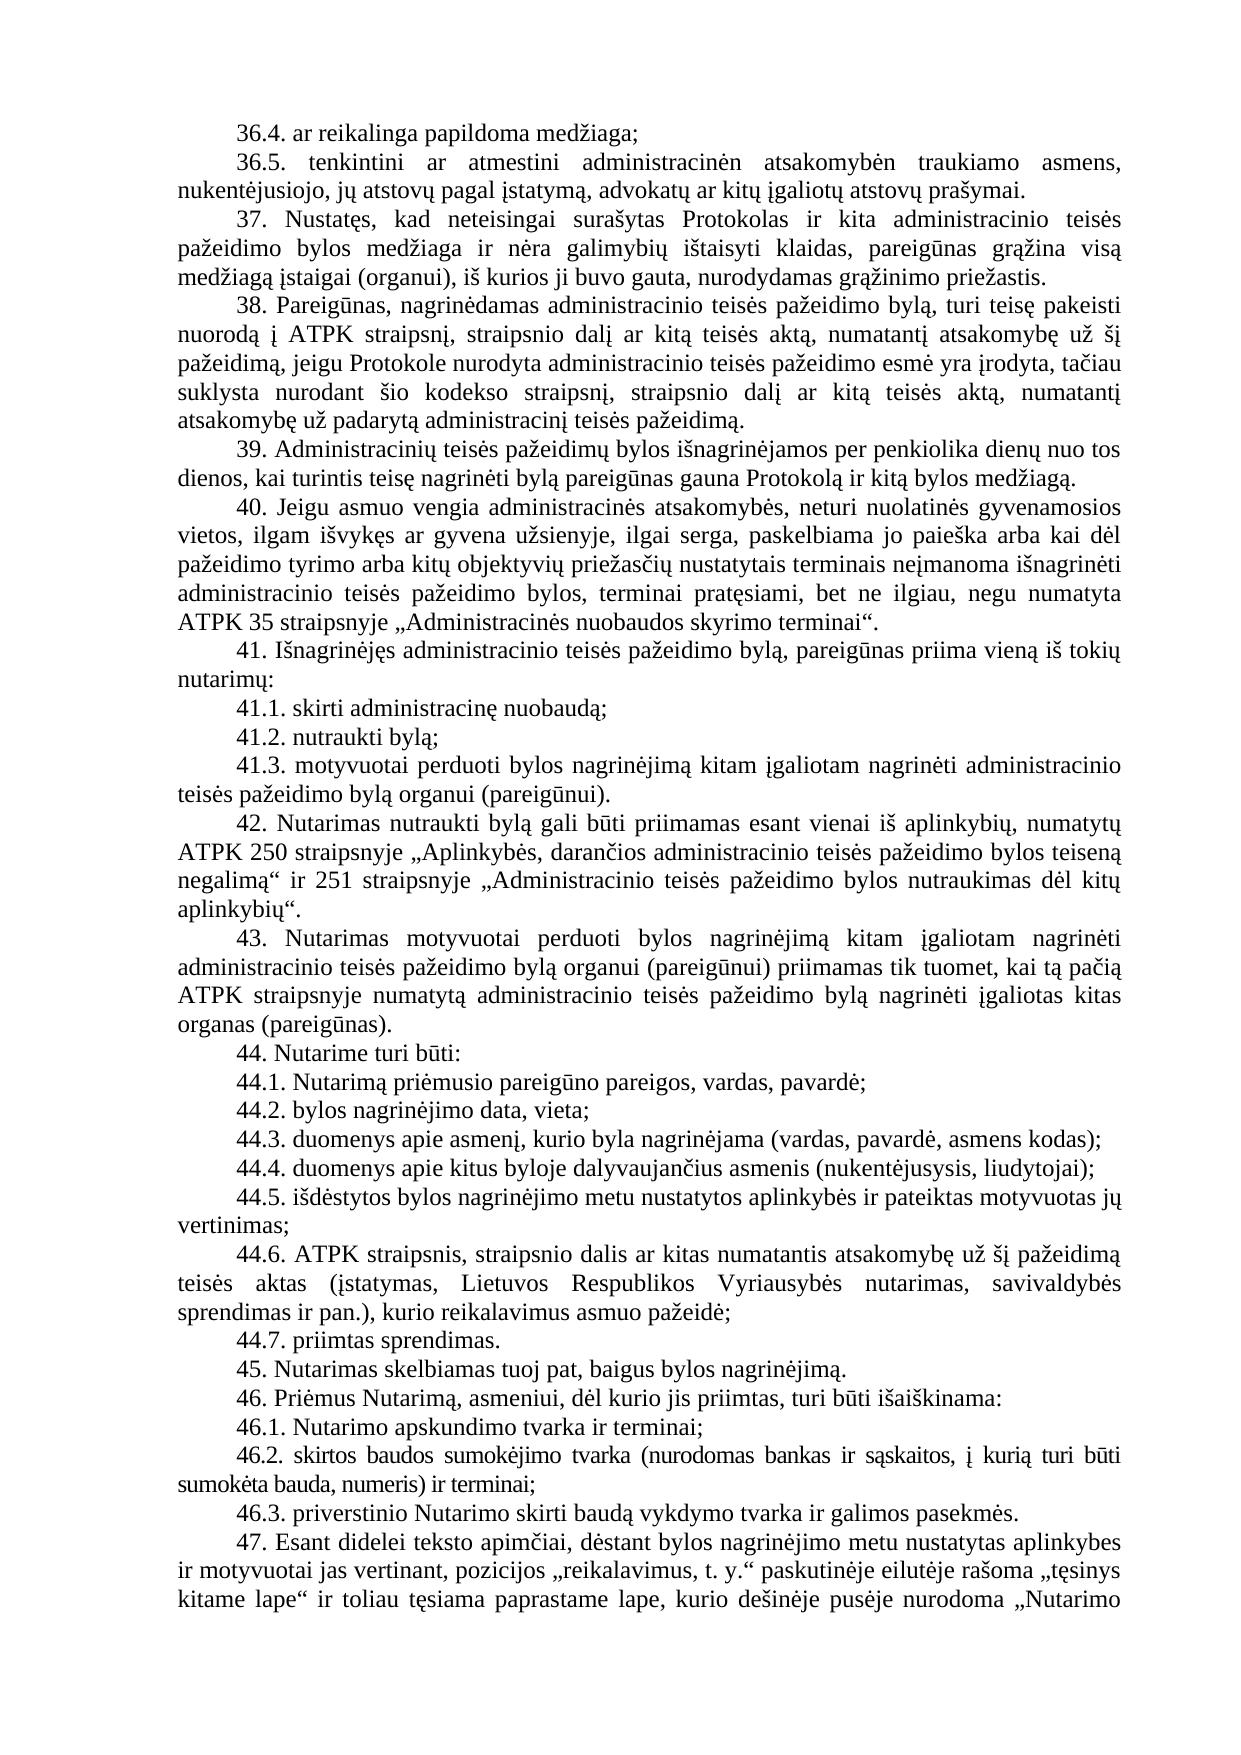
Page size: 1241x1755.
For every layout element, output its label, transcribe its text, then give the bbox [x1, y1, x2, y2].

text 44.1. Nutarimą priėmusio pareigūno pareigos, vardas, pavardė; [177, 1067, 1122, 1096]
text 44.3. duomenys apie asmenį, kurio byla nagrinėjama (vardas, pavardė, asmens kodas); [177, 1124, 1122, 1153]
text 44.7. priimtas sprendimas. [177, 1326, 1122, 1354]
text 42. Nutarimas nutraukti bylą gali būti priimamas esant vienai iš aplinkybių, numatytų ATPK 250 straipsnyje „Aplinkybės, darančios administracinio teisės pažeidimo bylos teiseną negalimą“ ir 251 straipsnyje „Administracinio teisės pažeidimo bylos nutraukimas dėl kitų aplinkybių“. [177, 808, 1122, 923]
text 46.2. skirtos baudos sumokėjimo tvarka (nurodomas bankas ir sąskaitos, į kurią turi būti sumokėta bauda, numeris) ir terminai; [177, 1441, 1122, 1498]
text 46.3. priverstinio Nutarimo skirti baudą vykdymo tvarka ir galimos pasekmės. [177, 1498, 1122, 1527]
text 41.2. nutraukti bylą; [177, 722, 1122, 751]
text 44.5. išdėstytos bylos nagrinėjimo metu nustatytos aplinkybės ir pateiktas motyvuotas jų vertinimas; [177, 1182, 1122, 1239]
text 36.5. tenkintini ar atmestini administracinėn atsakomybėn traukiamo asmens, nukentėjusiojo, jų atstovų pagal įstatymą, advokatų ar kitų įgaliotų atstovų prašymai. [177, 147, 1122, 204]
text 44.6. ATPK straipsnis, straipsnio dalis ar kitas numatantis atsakomybę už šį pažeidimą teisės aktas (įstatymas, Lietuvos Respublikos Vyriausybės nutarimas, savivaldybės sprendimas ir pan.), kurio reikalavimus asmuo pažeidė; [177, 1239, 1122, 1326]
text 43. Nutarimas motyvuotai perduoti bylos nagrinėjimą kitam įgaliotam nagrinėti administracinio teisės pažeidimo bylą organui (pareigūnui) priimamas tik tuomet, kai tą pačią ATPK straipsnyje numatytą administracinio teisės pažeidimo bylą nagrinėti įgaliotas kitas organas (pareigūnas). [177, 923, 1122, 1038]
text 41.1. skirti administracinę nuobaudą; [177, 693, 1122, 722]
text 46.1. Nutarimo apskundimo tvarka ir terminai; [177, 1412, 1122, 1441]
text 41. Išnagrinėjęs administracinio teisės pažeidimo bylą, pareigūnas priima vieną iš tokių nutarimų: [177, 636, 1122, 693]
text 46. Priėmus Nutarimą, asmeniui, dėl kurio jis priimtas, turi būti išaiškinama: [177, 1383, 1122, 1412]
text 39. Administracinių teisės pažeidimų bylos išnagrinėjamos per penkiolika dienų nuo tos dienos, kai turintis teisę nagrinėti bylą pareigūnas gauna Protokolą ir kitą bylos medžiagą. [177, 434, 1122, 492]
text 44. Nutarime turi būti: [177, 1038, 1122, 1067]
text 41.3. motyvuotai perduoti bylos nagrinėjimą kitam įgaliotam nagrinėti administracinio teisės pažeidimo bylą organui (pareigūnui). [177, 751, 1122, 808]
text 37. Nustatęs, kad neteisingai surašytas Protokolas ir kita administracinio teisės pažeidimo bylos medžiaga ir nėra galimybių ištaisyti klaidas, pareigūnas grąžina visą medžiagą įstaigai (organui), iš kurios ji buvo gauta, nurodydamas grąžinimo priežastis. [177, 204, 1122, 291]
text 44.4. duomenys apie kitus byloje dalyvaujančius asmenis (nukentėjusysis, liudytojai); [177, 1153, 1122, 1182]
text 40. Jeigu asmuo vengia administracinės atsakomybės, neturi nuolatinės gyvenamosios vietos, ilgam išvykęs ar gyvena užsienyje, ilgai serga, paskelbiama jo paieška arba kai dėl pažeidimo tyrimo arba kitų objektyvių priežasčių nustatytais terminais neįmanoma išnagrinėti administracinio teisės pažeidimo bylos, terminai pratęsiami, bet ne ilgiau, negu numatyta ATPK 35 straipsnyje „Administracinės nuobaudos skyrimo terminai“. [177, 492, 1122, 636]
text 44.2. bylos nagrinėjimo data, vieta; [177, 1096, 1122, 1124]
text 47. Esant didelei teksto apimčiai, dėstant bylos nagrinėjimo metu nustatytas aplinkybes ir motyvuotai jas vertinant, pozicijos „reikalavimus, t. y.“ paskutinėje eilutėje rašoma „tęsinys kitame lape“ ir toliau tęsiama paprastame lape, kurio dešinėje pusėje nurodoma „Nutarimo [177, 1527, 1122, 1613]
text 36.4. ar reikalinga papildoma medžiaga; [177, 118, 1122, 147]
text 45. Nutarimas skelbiamas tuoj pat, baigus bylos nagrinėjimą. [177, 1354, 1122, 1383]
text 38. Pareigūnas, nagrinėdamas administracinio teisės pažeidimo bylą, turi teisę pakeisti nuorodą į ATPK straipsnį, straipsnio dalį ar kitą teisės aktą, numatantį atsakomybę už šį pažeidimą, jeigu Protokole nurodyta administracinio teisės pažeidimo esmė yra įrodyta, tačiau suklysta nurodant šio kodekso straipsnį, straipsnio dalį ar kitą teisės aktą, numatantį atsakomybę už padarytą administracinį teisės pažeidimą. [177, 291, 1122, 434]
